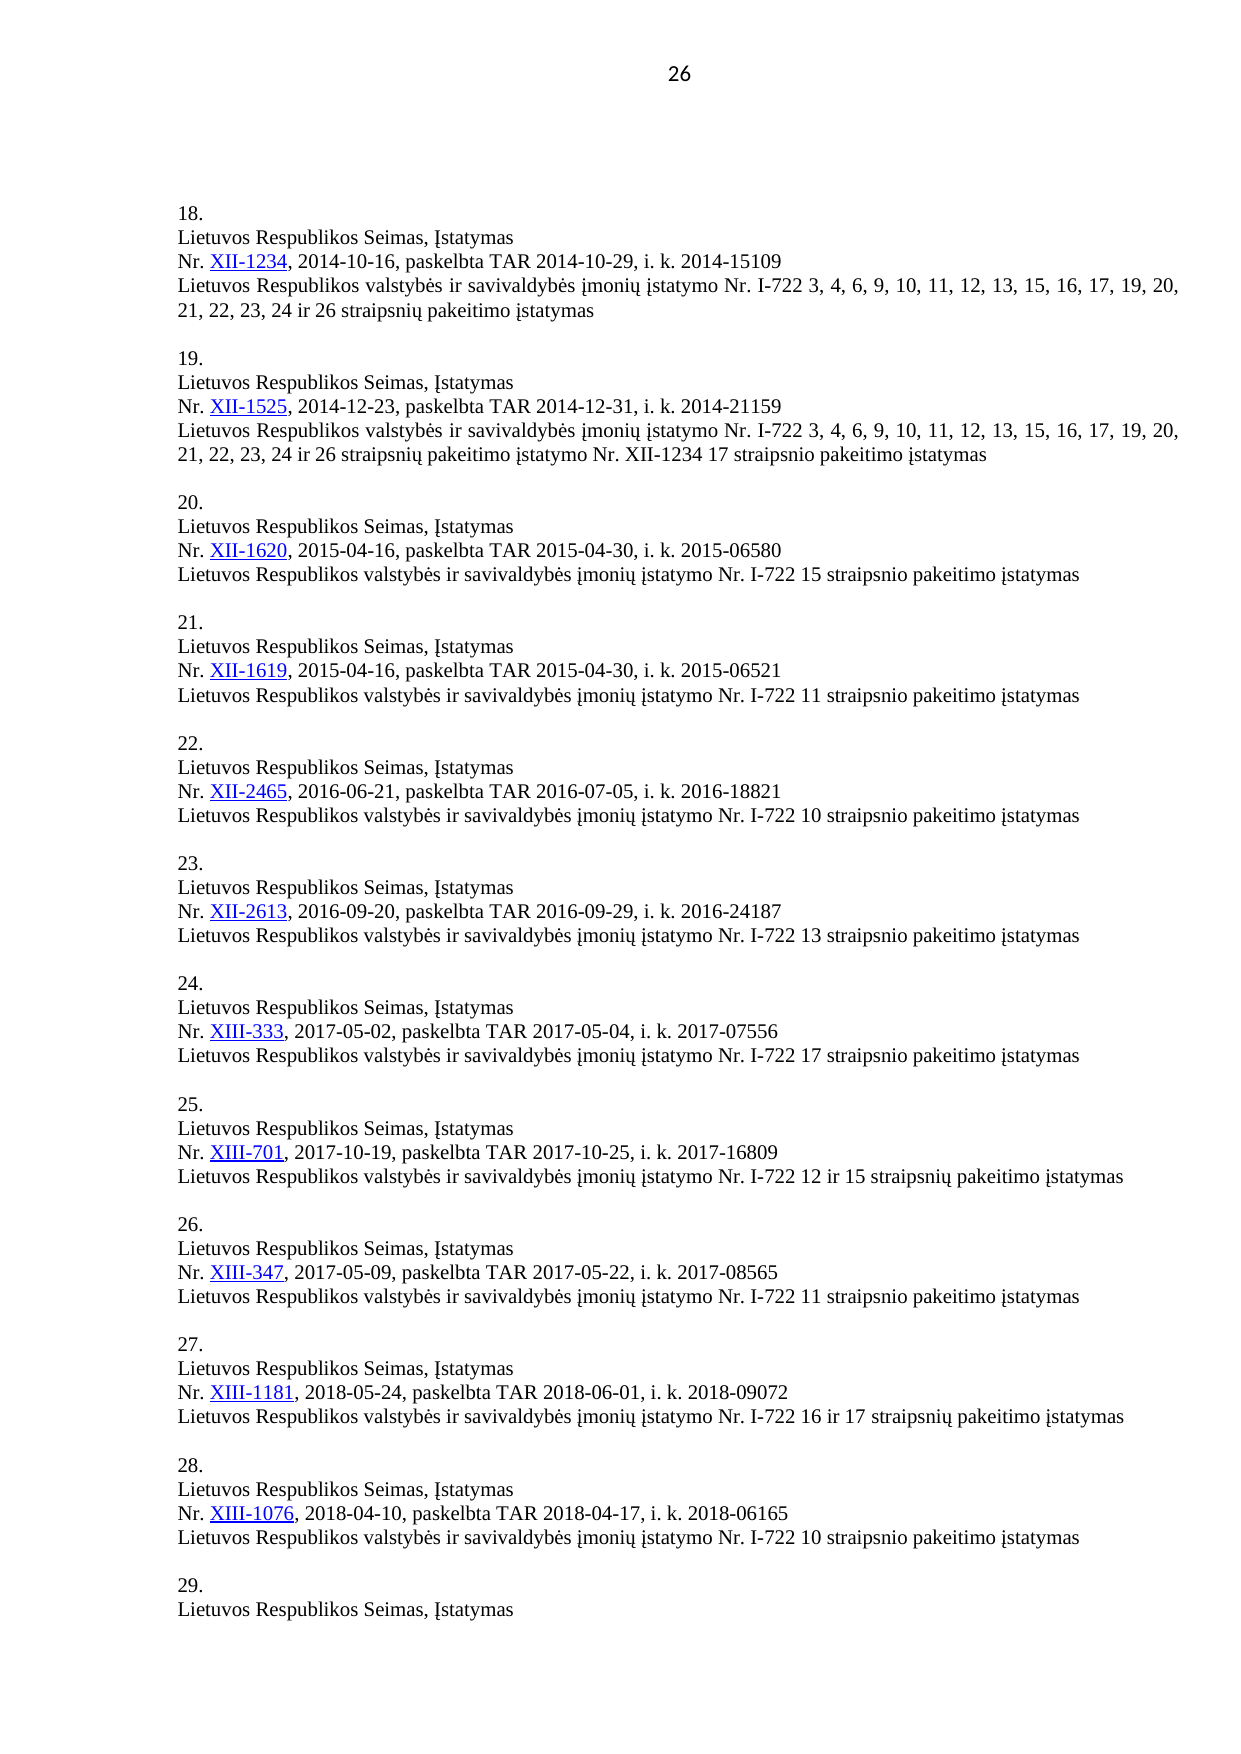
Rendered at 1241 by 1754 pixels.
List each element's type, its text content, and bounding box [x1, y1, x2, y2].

text 19. [177, 346, 1181, 370]
text Lietuvos Respublikos valstybės ir savivaldybės įmonių įstatymo Nr. I-722 15 straipsnio pakeitimo įstatymas [177, 562, 1181, 586]
text Lietuvos Respublikos valstybės ir savivaldybės įmonių įstatymo Nr. I-722 3, 4, 6, 9, 10, 11, 12, 13, 15, 16, 17, 19, 20, 21, 22, 23, 24 ir 26 straipsnių pakeitimo įstatymas [177, 273, 1181, 322]
text Nr. XIII-1076, 2018-04-10, paskelbta TAR 2018-04-17, i. k. 2018-06165 [177, 1501, 1181, 1525]
text Lietuvos Respublikos Seimas, Įstatymas [177, 1597, 1181, 1621]
text Lietuvos Respublikos Seimas, Įstatymas [177, 225, 1181, 249]
text 27. [177, 1332, 1181, 1356]
text Nr. XII-1234, 2014-10-16, paskelbta TAR 2014-10-29, i. k. 2014-15109 [177, 249, 1181, 273]
text Lietuvos Respublikos valstybės ir savivaldybės įmonių įstatymo Nr. I-722 13 straipsnio pakeitimo įstatymas [177, 923, 1181, 947]
text 24. [177, 971, 1181, 995]
text Lietuvos Respublikos Seimas, Įstatymas [177, 995, 1181, 1019]
text Nr. XIII-701, 2017-10-19, paskelbta TAR 2017-10-25, i. k. 2017-16809 [177, 1140, 1181, 1164]
text 29. [177, 1573, 1181, 1597]
text 28. [177, 1452, 1181, 1477]
text Nr. XIII-333, 2017-05-02, paskelbta TAR 2017-05-04, i. k. 2017-07556 [177, 1019, 1181, 1043]
text Lietuvos Respublikos valstybės ir savivaldybės įmonių įstatymo Nr. I-722 11 straipsnio pakeitimo įstatymas [177, 1284, 1181, 1308]
text Lietuvos Respublikos valstybės ir savivaldybės įmonių įstatymo Nr. I-722 11 straipsnio pakeitimo įstatymas [177, 682, 1181, 707]
text Lietuvos Respublikos Seimas, Įstatymas [177, 1236, 1181, 1260]
text Lietuvos Respublikos valstybės ir savivaldybės įmonių įstatymo Nr. I-722 17 straipsnio pakeitimo įstatymas [177, 1043, 1181, 1067]
text 25. [177, 1092, 1181, 1116]
text Lietuvos Respublikos valstybės ir savivaldybės įmonių įstatymo Nr. I-722 16 ir 17 straipsnių pakeitimo įstatymas [177, 1404, 1181, 1428]
text Nr. XIII-347, 2017-05-09, paskelbta TAR 2017-05-22, i. k. 2017-08565 [177, 1260, 1181, 1284]
text Lietuvos Respublikos Seimas, Įstatymas [177, 875, 1181, 899]
text Lietuvos Respublikos Seimas, Įstatymas [177, 1356, 1181, 1380]
text Lietuvos Respublikos Seimas, Įstatymas [177, 755, 1181, 779]
text Lietuvos Respublikos Seimas, Įstatymas [177, 1477, 1181, 1501]
text Nr. XIII-1181, 2018-05-24, paskelbta TAR 2018-06-01, i. k. 2018-09072 [177, 1380, 1181, 1404]
text Nr. XII-1619, 2015-04-16, paskelbta TAR 2015-04-30, i. k. 2015-06521 [177, 658, 1181, 682]
text Nr. XII-2613, 2016-09-20, paskelbta TAR 2016-09-29, i. k. 2016-24187 [177, 899, 1181, 923]
text Nr. XII-1620, 2015-04-16, paskelbta TAR 2015-04-30, i. k. 2015-06580 [177, 538, 1181, 562]
text Nr. XII-1525, 2014-12-23, paskelbta TAR 2014-12-31, i. k. 2014-21159 [177, 394, 1181, 418]
text Lietuvos Respublikos Seimas, Įstatymas [177, 1116, 1181, 1140]
text Lietuvos Respublikos valstybės ir savivaldybės įmonių įstatymo Nr. I-722 10 straipsnio pakeitimo įstatymas [177, 1525, 1181, 1549]
text Lietuvos Respublikos valstybės ir savivaldybės įmonių įstatymo Nr. I-722 3, 4, 6, 9, 10, 11, 12, 13, 15, 16, 17, 19, 20, 21, 22, 23, 24 ir 26 straipsnių pakeitimo įstatymo Nr. XII-1234 17 straipsnio pakeitimo įstatymas [177, 418, 1181, 466]
text 20. [177, 490, 1181, 514]
text 21. [177, 610, 1181, 634]
text Lietuvos Respublikos valstybės ir savivaldybės įmonių įstatymo Nr. I-722 10 straipsnio pakeitimo įstatymas [177, 803, 1181, 827]
text 23. [177, 851, 1181, 875]
text 26. [177, 1212, 1181, 1236]
text 22. [177, 731, 1181, 755]
text Lietuvos Respublikos Seimas, Įstatymas [177, 514, 1181, 538]
text Lietuvos Respublikos Seimas, Įstatymas [177, 370, 1181, 394]
text 18. [177, 201, 1181, 225]
text Nr. XII-2465, 2016-06-21, paskelbta TAR 2016-07-05, i. k. 2016-18821 [177, 779, 1181, 803]
text Lietuvos Respublikos Seimas, Įstatymas [177, 634, 1181, 658]
text Lietuvos Respublikos valstybės ir savivaldybės įmonių įstatymo Nr. I-722 12 ir 15 straipsnių pakeitimo įstatymas [177, 1164, 1181, 1188]
